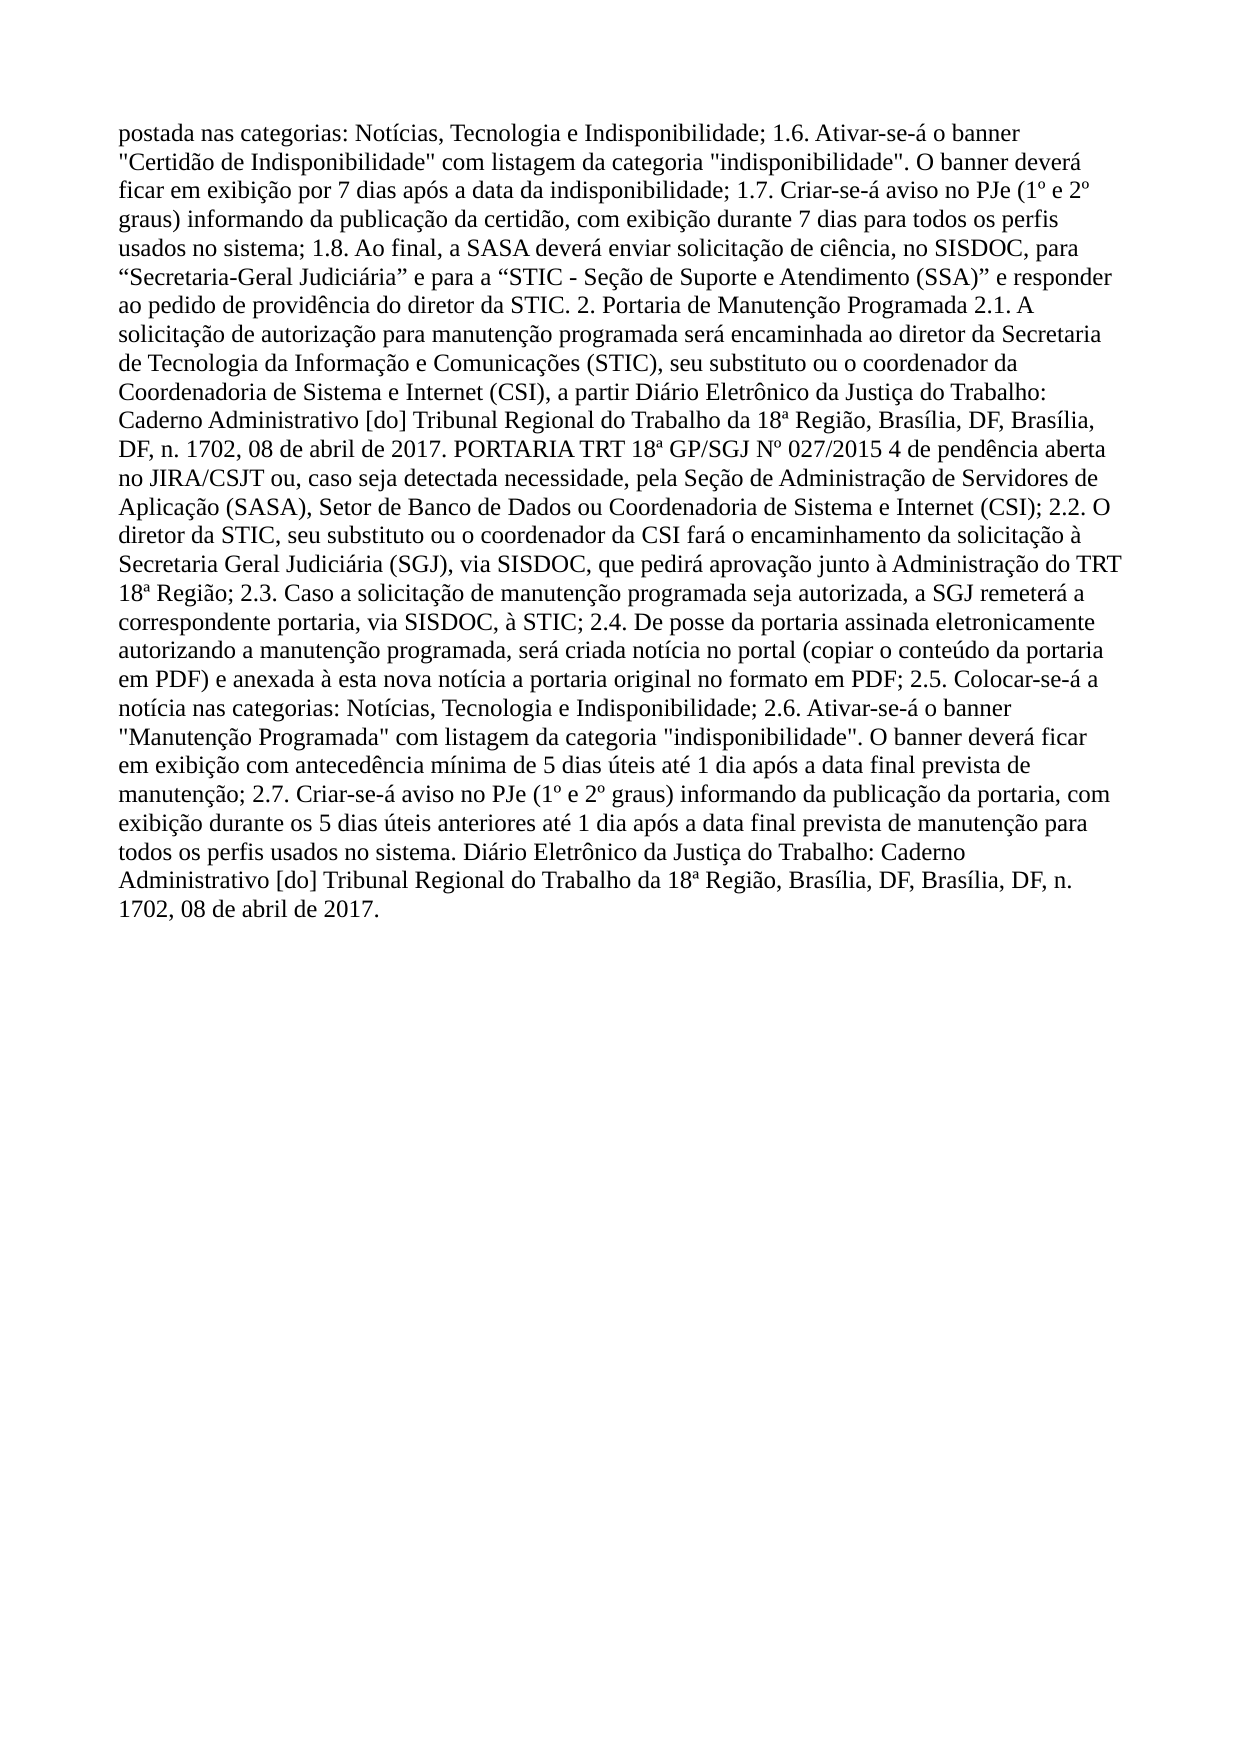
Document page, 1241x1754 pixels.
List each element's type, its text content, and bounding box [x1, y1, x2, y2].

text postada nas categorias: Notícias, Tecnologia e Indisponibilidade; 1.6. Ativar-se-á o banner "Certidão de Indisponibilidade" com listagem da categoria "indisponibilidade". O banner deverá ficar em exibição por 7 dias após a data da indisponibilidade; 1.7. Criar-se-á aviso no PJe (1º e 2º graus) informando da publicação da certidão, com exibição durante 7 dias para todos os perfis usados no sistema; 1.8. Ao final, a SASA deverá enviar solicitação de ciência, no SISDOC, para “Secretaria-Geral Judiciária” e para a “STIC - Seção de Suporte e Atendimento (SSA)” e responder ao pedido de providência do diretor da STIC. 2. Portaria de Manutenção Programada 2.1. A solicitação de autorização para manutenção programada será encaminhada ao diretor da Secretaria de Tecnologia da Informação e Comunicações (STIC), seu substituto ou o coordenador da Coordenadoria de Sistema e Internet (CSI), a partir Diário Eletrônico da Justiça do Trabalho: Caderno Administrativo [do] Tribunal Regional do Trabalho da 18ª Região, Brasília, DF, Brasília, DF, n. 1702, 08 de abril de 2017. PORTARIA TRT 18ª GP/SGJ Nº 027/2015 4 de pendência aberta no JIRA/CSJT ou, caso seja detectada necessidade, pela Seção de Administração de Servidores de Aplicação (SASA), Setor de Banco de Dados ou Coordenadoria de Sistema e Internet (CSI); 2.2. O diretor da STIC, seu substituto ou o coordenador da CSI fará o encaminhamento da solicitação à Secretaria Geral Judiciária (SGJ), via SISDOC, que pedirá aprovação junto à Administração do TRT 18ª Região; 2.3. Caso a solicitação de manutenção programada seja autorizada, a SGJ remeterá a correspondente portaria, via SISDOC, à STIC; 2.4. De posse da portaria assinada eletronicamente autorizando a manutenção programada, será criada notícia no portal (copiar o conteúdo da portaria em PDF) e anexada à esta nova notícia a portaria original no formato em PDF; 2.5. Colocar-se-á a notícia nas categorias: Notícias, Tecnologia e Indisponibilidade; 2.6. Ativar-se-á o banner "Manutenção Programada" com listagem da categoria "indisponibilidade". O banner deverá ficar em exibição com antecedência mínima de 5 dias úteis até 1 dia após a data final prevista de manutenção; 2.7. Criar-se-á aviso no PJe (1º e 2º graus) informando da publicação da portaria, com exibição durante os 5 dias úteis anteriores até 1 dia após a data final prevista de manutenção para todos os perfis usados no sistema. Diário Eletrônico da Justiça do Trabalho: Caderno Administrativo [do] Tribunal Regional do Trabalho da 18ª Região, Brasília, DF, Brasília, DF, n. 1702, 08 de abril de 2017. [118, 118, 1122, 923]
